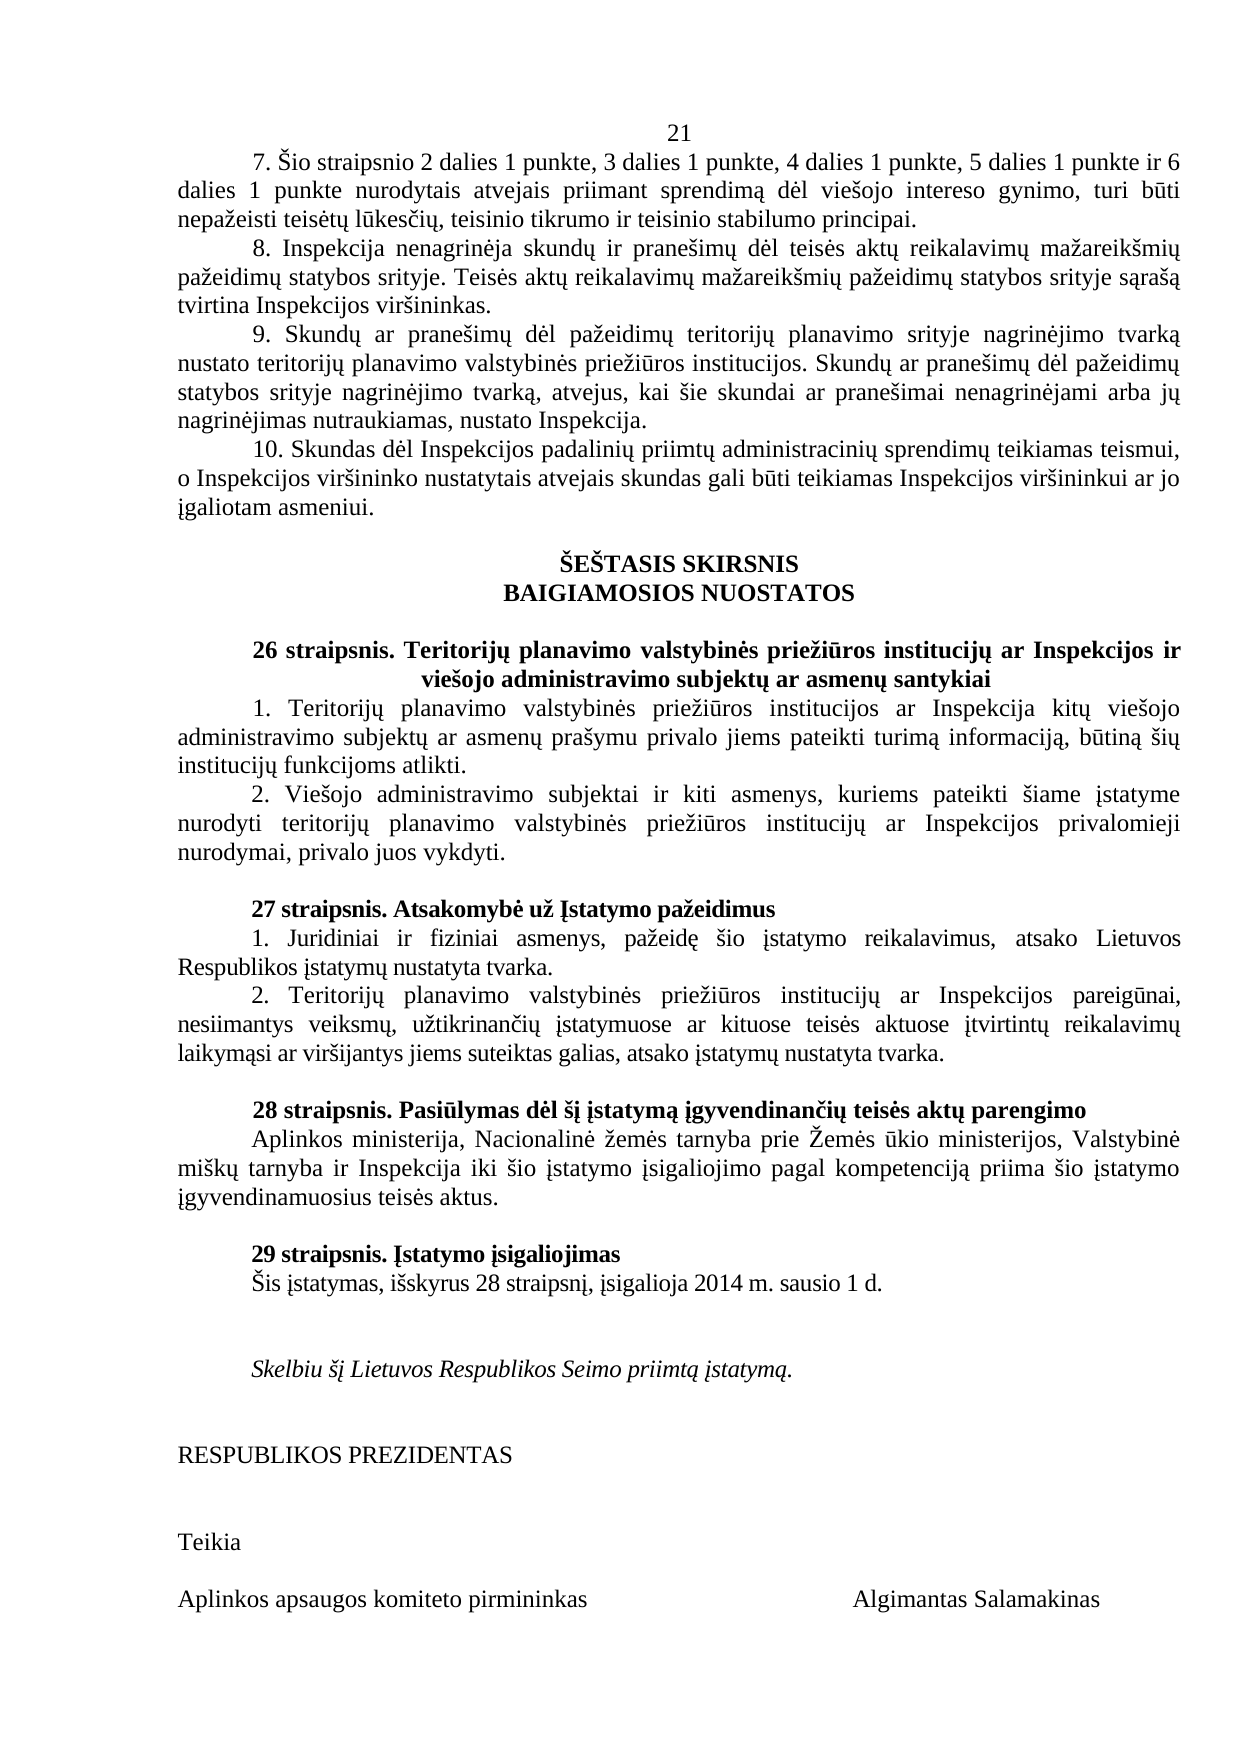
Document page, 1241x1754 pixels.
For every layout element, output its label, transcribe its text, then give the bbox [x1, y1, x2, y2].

text Aplinkos apsaugos komiteto pirmininkas Algimantas Salamakinas [177, 1584, 1181, 1613]
text 7. Šio straipsnio 2 dalies 1 punkte, 3 dalies 1 punkte, 4 dalies 1 punkte, 5 dalies 1 punkte ir 6 dalies 1 punkte nurodytais atvejais priimant sprendimą dėl viešojo intereso gynimo, turi būti nepažeisti teisėtų lūkesčių, teisinio tikrumo ir teisinio stabilumo principai. [177, 147, 1181, 233]
text 26 straipsnis. Teritorijų planavimo valstybinės priežiūros institucijų ar Inspekcijos ir viešojo administravimo subjektų ar asmenų santykiai [252, 636, 1181, 693]
text BAIGIAMOSIOS NUOSTATOS [177, 578, 1181, 607]
text 28 straipsnis. Pasiūlymas dėl šį įstatymą įgyvendinančių teisės aktų parengimo [179, 1096, 1181, 1124]
text Teikia [177, 1527, 1181, 1556]
text 9. Skundų ar pranešimų dėl pažeidimų teritorijų planavimo srityje nagrinėjimo tvarką nustato teritorijų planavimo valstybinės priežiūros institucijos. Skundų ar pranešimų dėl pažeidimų statybos srityje nagrinėjimo tvarką, atvejus, kai šie skundai ar pranešimai nenagrinėjami arba jų nagrinėjimas nutraukiamas, nustato Inspekcija. [177, 319, 1181, 434]
text 8. Inspekcija nenagrinėja skundų ir pranešimų dėl teisės aktų reikalavimų mažareikšmių pažeidimų statybos srityje. Teisės aktų reikalavimų mažareikšmių pažeidimų statybos srityje sąrašą tvirtina Inspekcijos viršininkas. [177, 233, 1181, 319]
text 1. Juridiniai ir fiziniai asmenys, pažeidę šio įstatymo reikalavimus, atsako Lietuvos Respublikos įstatymų nustatyta tvarka. [177, 923, 1181, 981]
text ŠEŠTASIS SKIRSNIS [177, 549, 1181, 578]
text Aplinkos ministerija, Nacionalinė žemės tarnyba prie Žemės ūkio ministerijos, Valstybinė miškų tarnyba ir Inspekcija iki šio įstatymo įsigaliojimo pagal kompetenciją priima šio įstatymo įgyvendinamuosius teisės aktus. [177, 1124, 1181, 1211]
text 2. Teritorijų planavimo valstybinės priežiūros institucijų ar Inspekcijos pareigūnai, nesiimantys veiksmų, užtikrinančių įstatymuose ar kituose teisės aktuose įtvirtintų reikalavimų laikymąsi ar viršijantys jiems suteiktas galias, atsako įstatymų nustatyta tvarka. [177, 981, 1181, 1067]
text 1. Teritorijų planavimo valstybinės priežiūros institucijos ar Inspekcija kitų viešojo administravimo subjektų ar asmenų prašymu privalo jiems pateikti turimą informaciją, būtiną šių institucijų funkcijoms atlikti. [177, 693, 1181, 779]
text Skelbiu šį Lietuvos Respublikos Seimo priimtą įstatymą. [177, 1354, 1181, 1383]
text 2. Viešojo administravimo subjektai ir kiti asmenys, kuriems pateikti šiame įstatyme nurodyti teritorijų planavimo valstybinės priežiūros institucijų ar Inspekcijos privalomieji nurodymai, privalo juos vykdyti. [177, 779, 1181, 866]
text 27 straipsnis. Atsakomybė už Įstatymo pažeidimus [177, 894, 1181, 923]
text 10. Skundas dėl Inspekcijos padalinių priimtų administracinių sprendimų teikiamas teismui, o Inspekcijos viršininko nustatytais atvejais skundas gali būti teikiamas Inspekcijos viršininkui ar jo įgaliotam asmeniui. [177, 434, 1181, 521]
text 29 straipsnis. Įstatymo įsigaliojimas [177, 1239, 1181, 1268]
text RESPUBLIKOS PREZIDENTAS [177, 1441, 1181, 1469]
text Šis įstatymas, išskyrus 28 straipsnį, įsigalioja 2014 m. sausio 1 d. [177, 1268, 1181, 1297]
